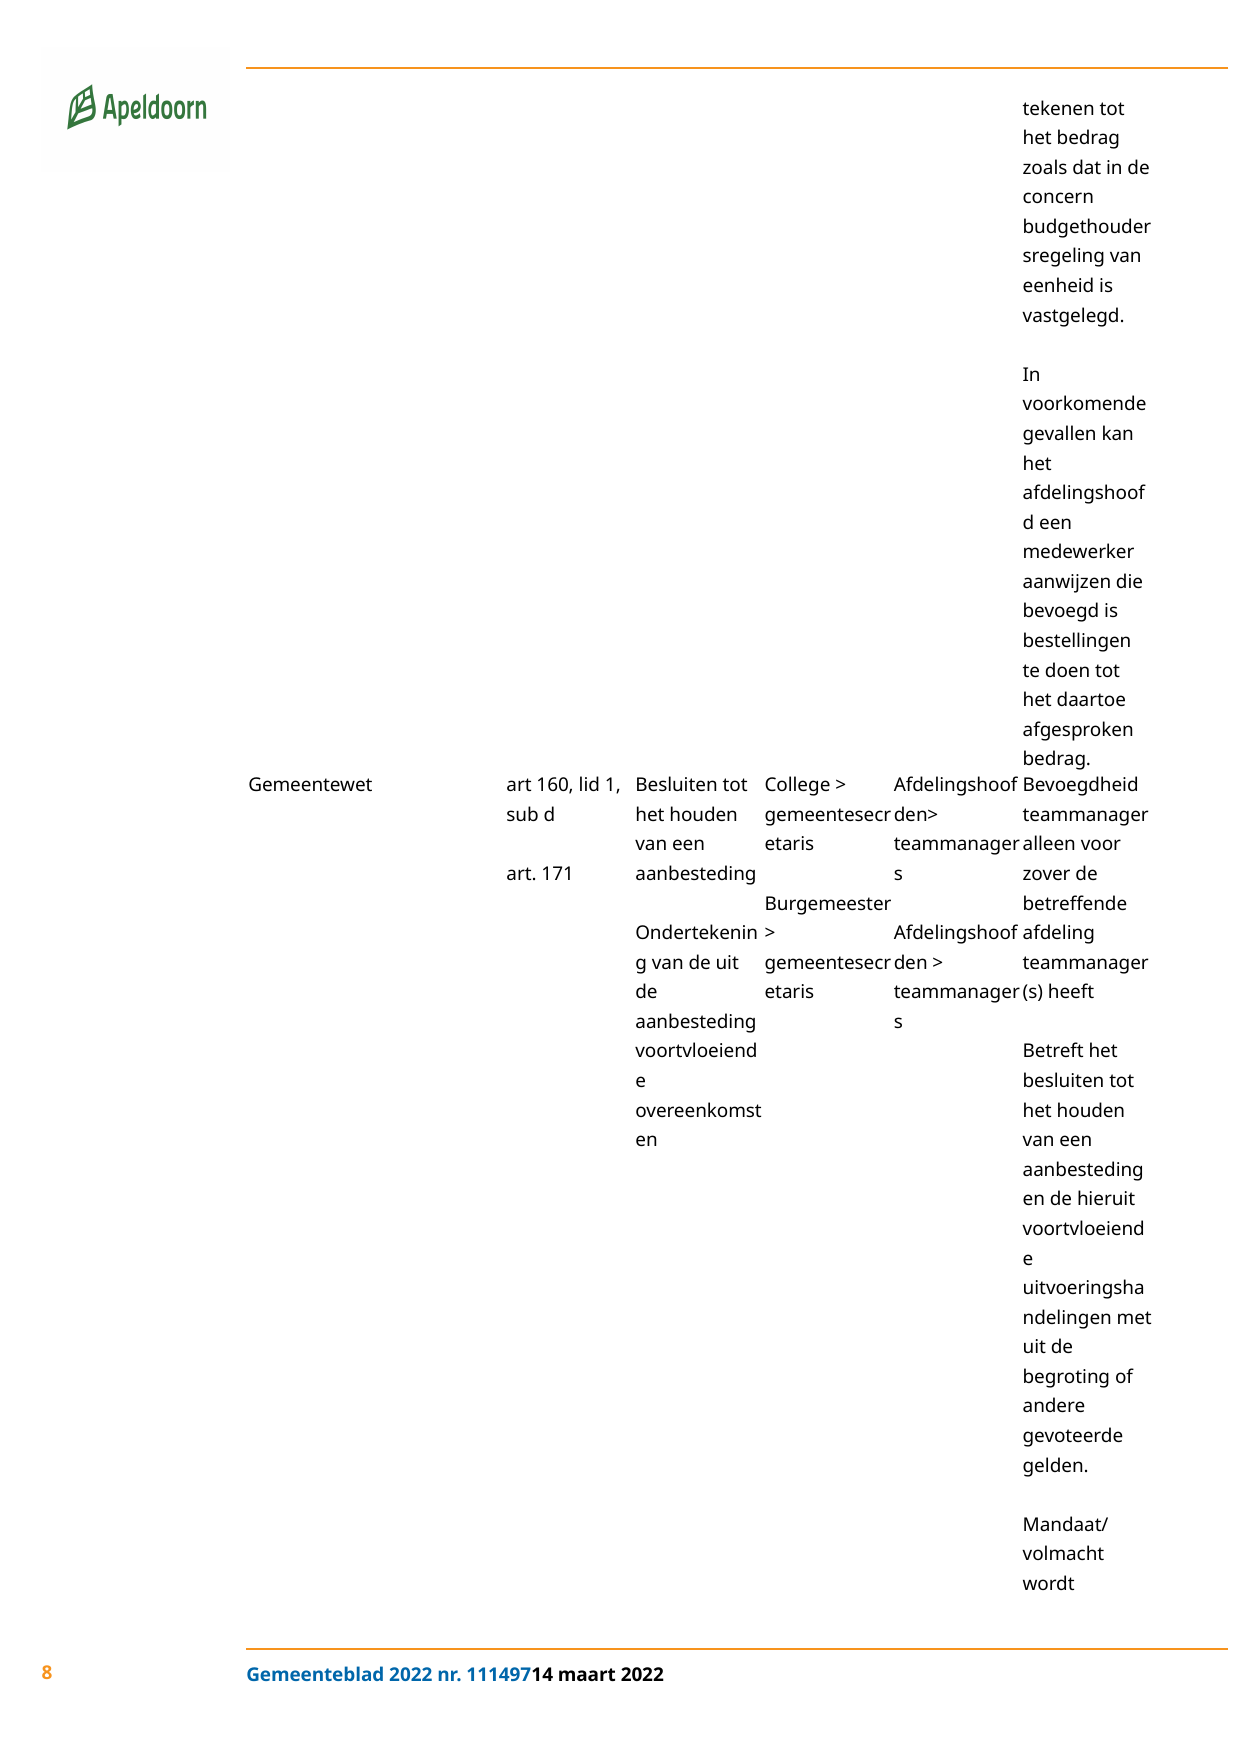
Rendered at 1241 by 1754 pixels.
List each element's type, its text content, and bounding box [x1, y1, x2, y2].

table_cell [377, 95, 506, 771]
table_cell Besluiten tot het houden van een aanbesteding Ondertekening van de uit de aanbesteding voortvloeiende overeenkomsten [635, 771, 764, 1596]
table_cell Gemeentewet [248, 771, 506, 1596]
table_cell Afdelingshoofden> teammanagers Afdelingshoofden > teammanagers [894, 771, 1022, 1596]
table_cell [506, 95, 635, 771]
table_cell [764, 95, 893, 771]
table_cell [635, 95, 764, 771]
table_cell Bevoegdheid teammanager alleen voor zover de betreffende afdeling teammanager(s) heeft Betreft het besluiten tot het houden van een aanbesteding en de hieruit voortvloeiende uitvoeringshandelingen met uit de begroting of andere gevoteerde gelden. Mandaat/volmacht wordt [1023, 771, 1152, 1596]
table_cell tekenen tot het bedrag zoals dat in de concern budgethoudersregeling van eenheid is vastgelegd. In voorkomende gevallen kan het afdelingshoofd een medewerker aanwijzen die bevoegd is bestellingen te doen tot het daartoe afgesproken bedrag. [1023, 95, 1152, 771]
table_cell [248, 95, 377, 771]
picture [41, 47, 231, 172]
table_cell College > gemeentesecretaris Burgemeester > gemeentesecretaris [764, 771, 893, 1596]
table_cell [894, 95, 1022, 771]
table_cell art 160, lid 1, sub d art. 171 [506, 771, 635, 1596]
